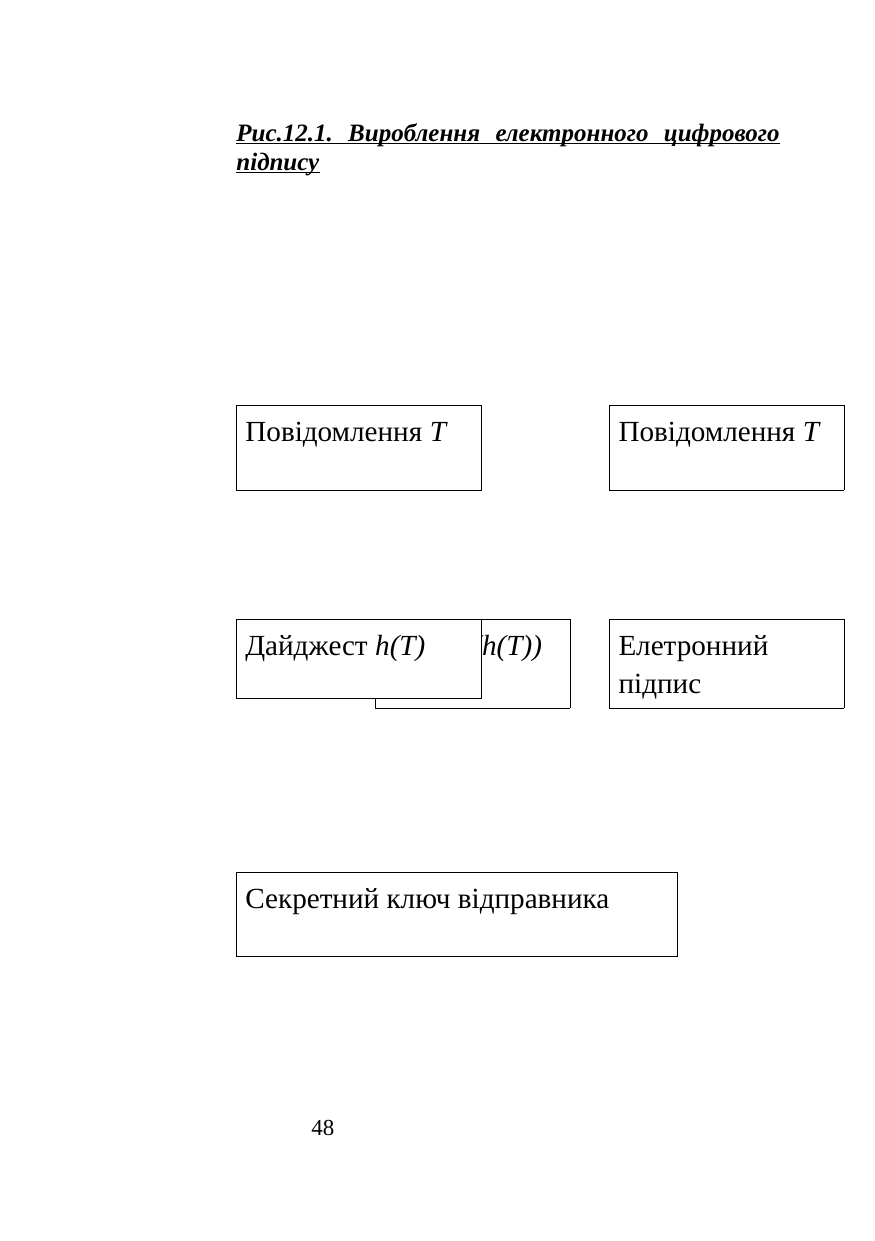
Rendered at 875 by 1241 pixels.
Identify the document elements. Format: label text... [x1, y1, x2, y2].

text Повідомлення Т [245, 414, 473, 448]
text Повідомлення Т [618, 414, 835, 448]
text Елетронний підпис [618, 628, 835, 699]
text Дайджест h(T) [245, 628, 473, 661]
text ЕЦП D(h(T)) [482, 628, 561, 661]
list Рис.12.1. Вироблення електронного цифрового підпису [236, 118, 782, 176]
text Секретний ключ відправника [245, 881, 668, 915]
